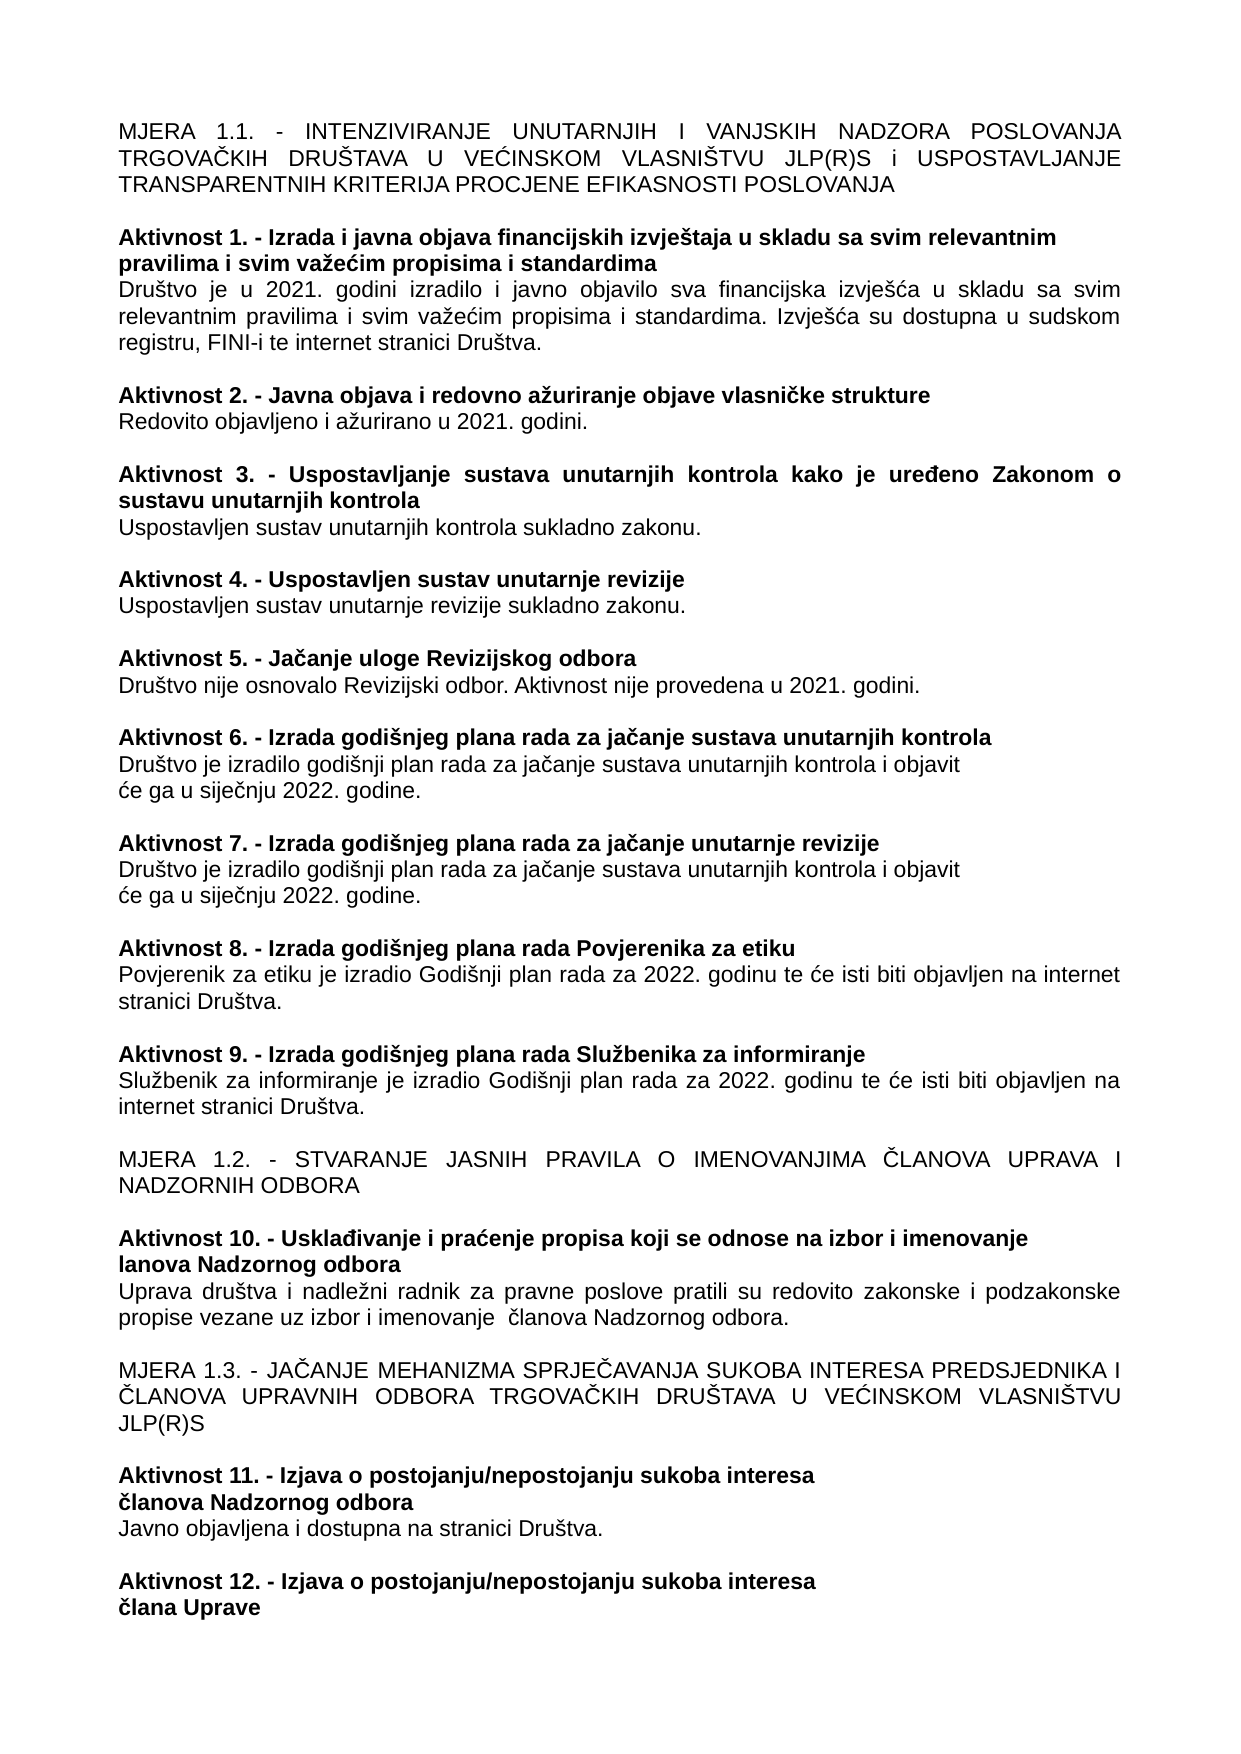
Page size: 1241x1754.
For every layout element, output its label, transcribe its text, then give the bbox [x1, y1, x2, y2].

text Društvo nije osnovalo Revizijski odbor. Aktivnost nije provedena u 2021. godini. [118, 672, 1122, 698]
text će ga u siječnju 2022. godine. [118, 777, 1122, 803]
text Javno objavljena i dostupna na stranici Društva. [118, 1515, 1122, 1541]
text Aktivnost 7. - Izrada godišnjeg plana rada za jačanje unutarnje revizije [118, 830, 1122, 856]
text Uspostavljen sustav unutarnjih kontrola sukladno zakonu. [118, 513, 1122, 540]
text Društvo je izradilo godišnji plan rada za jačanje sustava unutarnjih kontrola i objavit [118, 751, 1122, 777]
text Aktivnost 8. - Izrada godišnjeg plana rada Povjerenika za etiku [118, 935, 1122, 961]
text MJERA 1.3. - JAČANJE MEHANIZMA SPRJEČAVANJA SUKOBA INTERESA PREDSJEDNIKA I ČLANOVA UPRAVNIH ODBORA TRGOVAČKIH DRUŠTAVA U VEĆINSKOM VLASNIŠTVU JLP(R)S [118, 1357, 1122, 1436]
text Aktivnost 2. - Javna objava i redovno ažuriranje objave vlasničke strukture [118, 382, 1122, 408]
text Povjerenik za etiku je izradio Godišnji plan rada za 2022. godinu te će isti biti objavljen na internet stranici Društva. [118, 961, 1122, 1014]
text Aktivnost 1. - Izrada i javna objava financijskih izvještaja u skladu sa svim relevantnim pravilima i svim važećim propisima i standardima [118, 223, 1122, 276]
text Redovito objavljeno i ažurirano u 2021. godini. [118, 408, 1122, 434]
text Društvo je u 2021. godini izradilo i javno objavilo sva financijska izvješća u skladu sa svim relevantnim pravilima i svim važećim propisima i standardima. Izvješća su dostupna u sudskom registru, FINI-i te internet stranici Društva. [118, 276, 1122, 355]
text lanova Nadzornog odbora [118, 1251, 1122, 1278]
text Službenik za informiranje je izradio Godišnji plan rada za 2022. godinu te će isti biti objavljen na internet stranici Društva. [118, 1067, 1122, 1119]
text Uspostavljen sustav unutarnje revizije sukladno zakonu. [118, 592, 1122, 619]
text Uprava društva i nadležni radnik za pravne poslove pratili su redovito zakonske i podzakonske propise vezane uz izbor i imenovanje članova Nadzornog odbora. [118, 1278, 1122, 1330]
text člana Uprave [118, 1594, 1122, 1620]
text MJERA 1.1. - INTENZIVIRANJE UNUTARNJIH I VANJSKIH NADZORA POSLOVANJA TRGOVAČKIH DRUŠTAVA U VEĆINSKOM VLASNIŠTVU JLP(R)S i USPOSTAVLJANJE TRANSPARENTNIH KRITERIJA PROCJENE EFIKASNOSTI POSLOVANJA [118, 118, 1122, 197]
text Aktivnost 5. - Jačanje uloge Revizijskog odbora [118, 645, 1122, 672]
text Aktivnost 3. - Uspostavljanje sustava unutarnjih kontrola kako je uređeno Zakonom o sustavu unutarnjih kontrola [118, 461, 1122, 513]
text će ga u siječnju 2022. godine. [118, 882, 1122, 909]
text Aktivnost 6. - Izrada godišnjeg plana rada za jačanje sustava unutarnjih kontrola [118, 724, 1122, 751]
text članova Nadzornog odbora [118, 1488, 1122, 1515]
text Aktivnost 12. - Izjava o postojanju/nepostojanju sukoba interesa [118, 1568, 1122, 1594]
text Aktivnost 11. - Izjava o postojanju/nepostojanju sukoba interesa [118, 1462, 1122, 1488]
text Aktivnost 9. - Izrada godišnjeg plana rada Službenika za informiranje [118, 1041, 1122, 1067]
text Aktivnost 4. - Uspostavljen sustav unutarnje revizije [118, 566, 1122, 592]
text MJERA 1.2. - STVARANJE JASNIH PRAVILA O IMENOVANJIMA ČLANOVA UPRAVA I NADZORNIH ODBORA [118, 1146, 1122, 1199]
text Društvo je izradilo godišnji plan rada za jačanje sustava unutarnjih kontrola i objavit [118, 856, 1122, 882]
text Aktivnost 10. - Usklađivanje i praćenje propisa koji se odnose na izbor i imenovanje [118, 1225, 1122, 1251]
